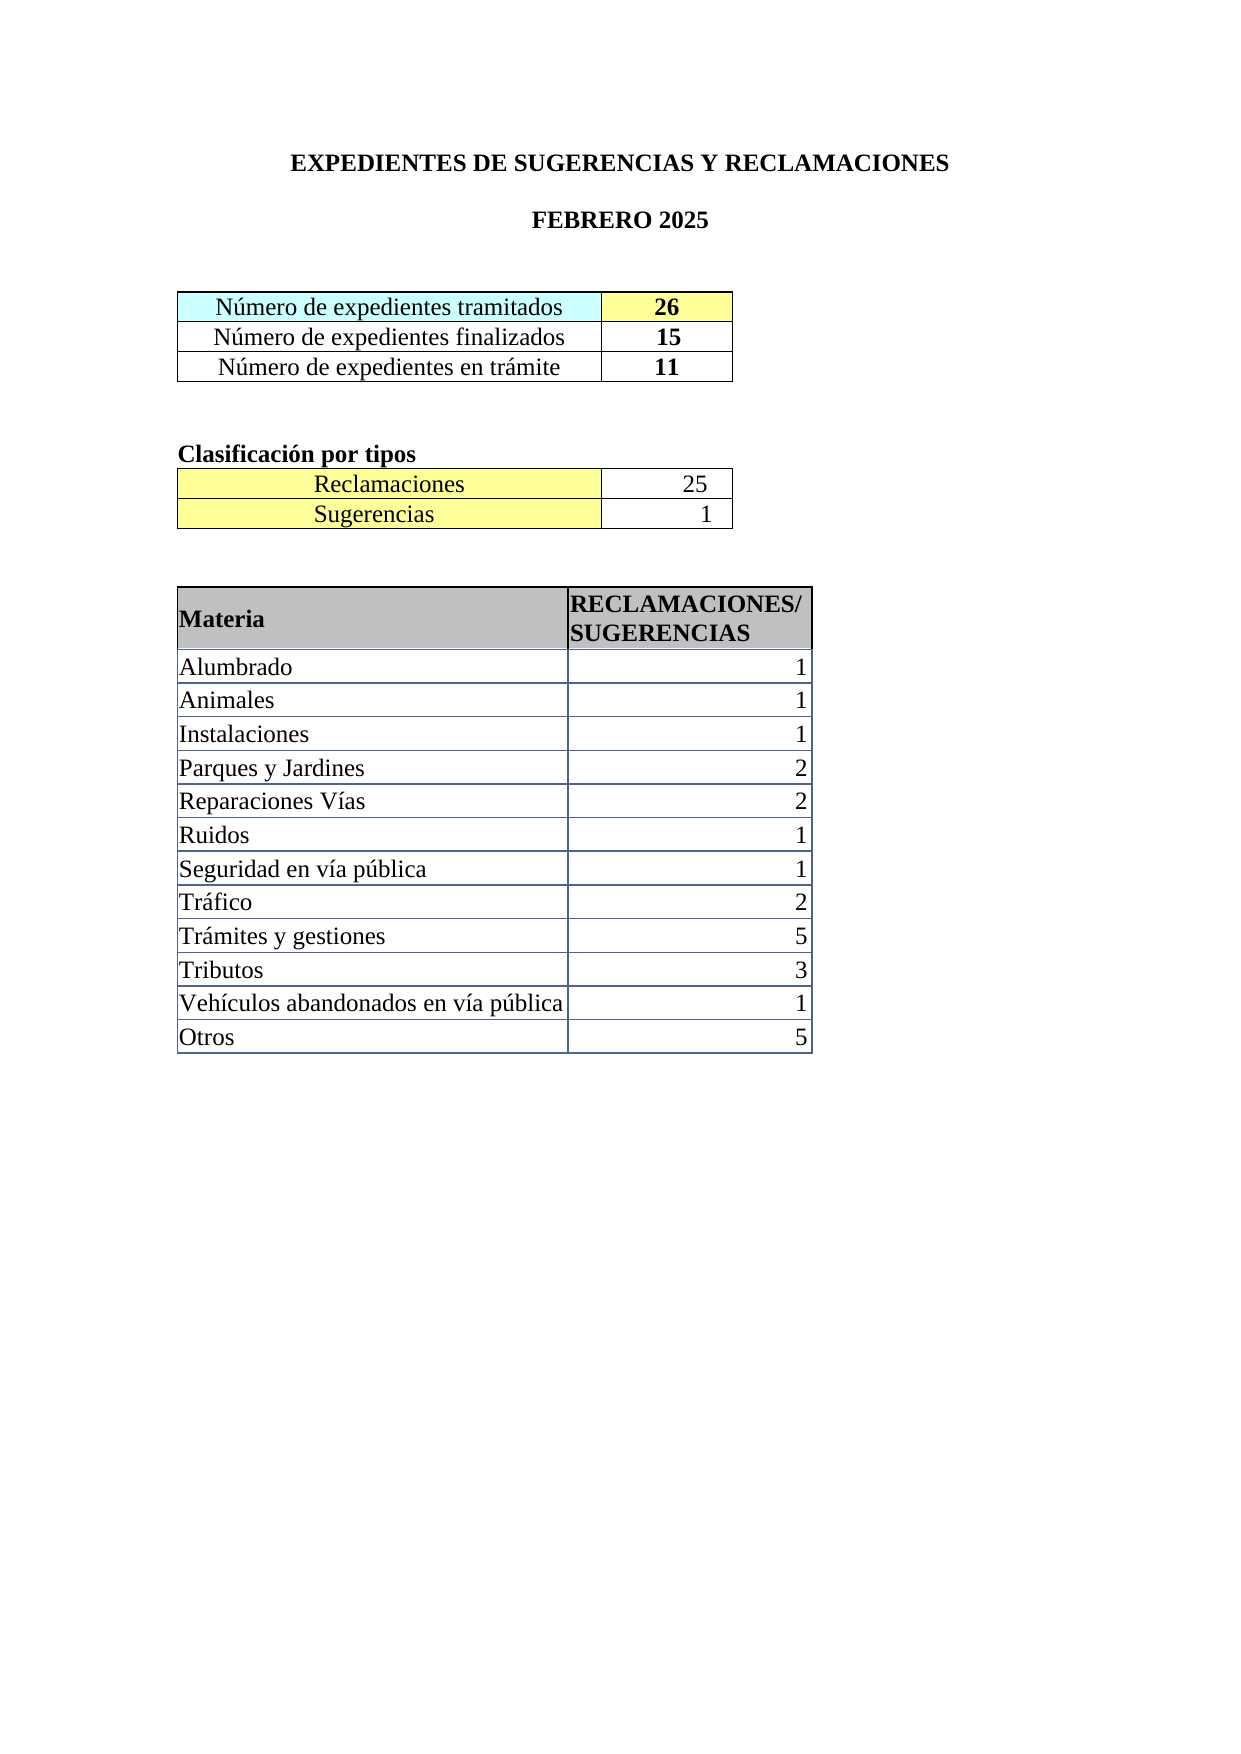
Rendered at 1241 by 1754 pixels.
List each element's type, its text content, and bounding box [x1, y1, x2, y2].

table_cell Número de expedientes en trámite [178, 352, 601, 381]
table_cell 5 [569, 919, 811, 951]
table_cell 2 [569, 886, 811, 918]
table_cell 1 [602, 499, 732, 528]
table_cell 3 [569, 953, 811, 985]
table_cell Alumbrado [178, 650, 567, 682]
table_header Materia [178, 588, 567, 648]
table_cell Ruidos [178, 818, 567, 850]
table_cell Otros [178, 1020, 567, 1052]
table_cell Animales [178, 684, 567, 716]
table_cell 1 [569, 852, 811, 884]
table_header 26 [602, 293, 732, 321]
table_cell 2 [569, 751, 811, 783]
text FEBRERO 2025 [177, 205, 1063, 234]
table_cell Sugerencias [178, 499, 601, 528]
table_cell 2 [569, 785, 811, 817]
table_header 25 [602, 469, 732, 498]
table_header RECLAMACIONES/ SUGERENCIAS [569, 588, 811, 648]
table_cell 11 [602, 352, 732, 381]
table_cell 1 [569, 684, 811, 716]
table_cell Instalaciones [178, 717, 567, 749]
table_header Número de expedientes tramitados [178, 293, 601, 321]
table_cell 1 [569, 650, 811, 682]
table_cell 15 [602, 322, 732, 351]
table_cell 1 [569, 987, 811, 1019]
table_cell Reparaciones Vías [178, 785, 567, 817]
table_cell Tráfico [178, 886, 567, 918]
table_cell Parques y Jardines [178, 751, 567, 783]
table_cell 5 [569, 1020, 811, 1052]
table_cell 1 [569, 818, 811, 850]
table_cell 1 [569, 717, 811, 749]
table_cell Tributos [178, 953, 567, 985]
table_cell Seguridad en vía pública [178, 852, 567, 884]
table_cell Trámites y gestiones [178, 919, 567, 951]
table_cell Número de expedientes finalizados [178, 322, 601, 351]
text Clasificación por tipos [177, 439, 1063, 468]
table_cell Vehículos abandonados en vía pública [178, 987, 567, 1019]
text EXPEDIENTES DE SUGERENCIAS Y RECLAMACIONES [177, 148, 1063, 176]
table_header Reclamaciones [178, 469, 601, 498]
